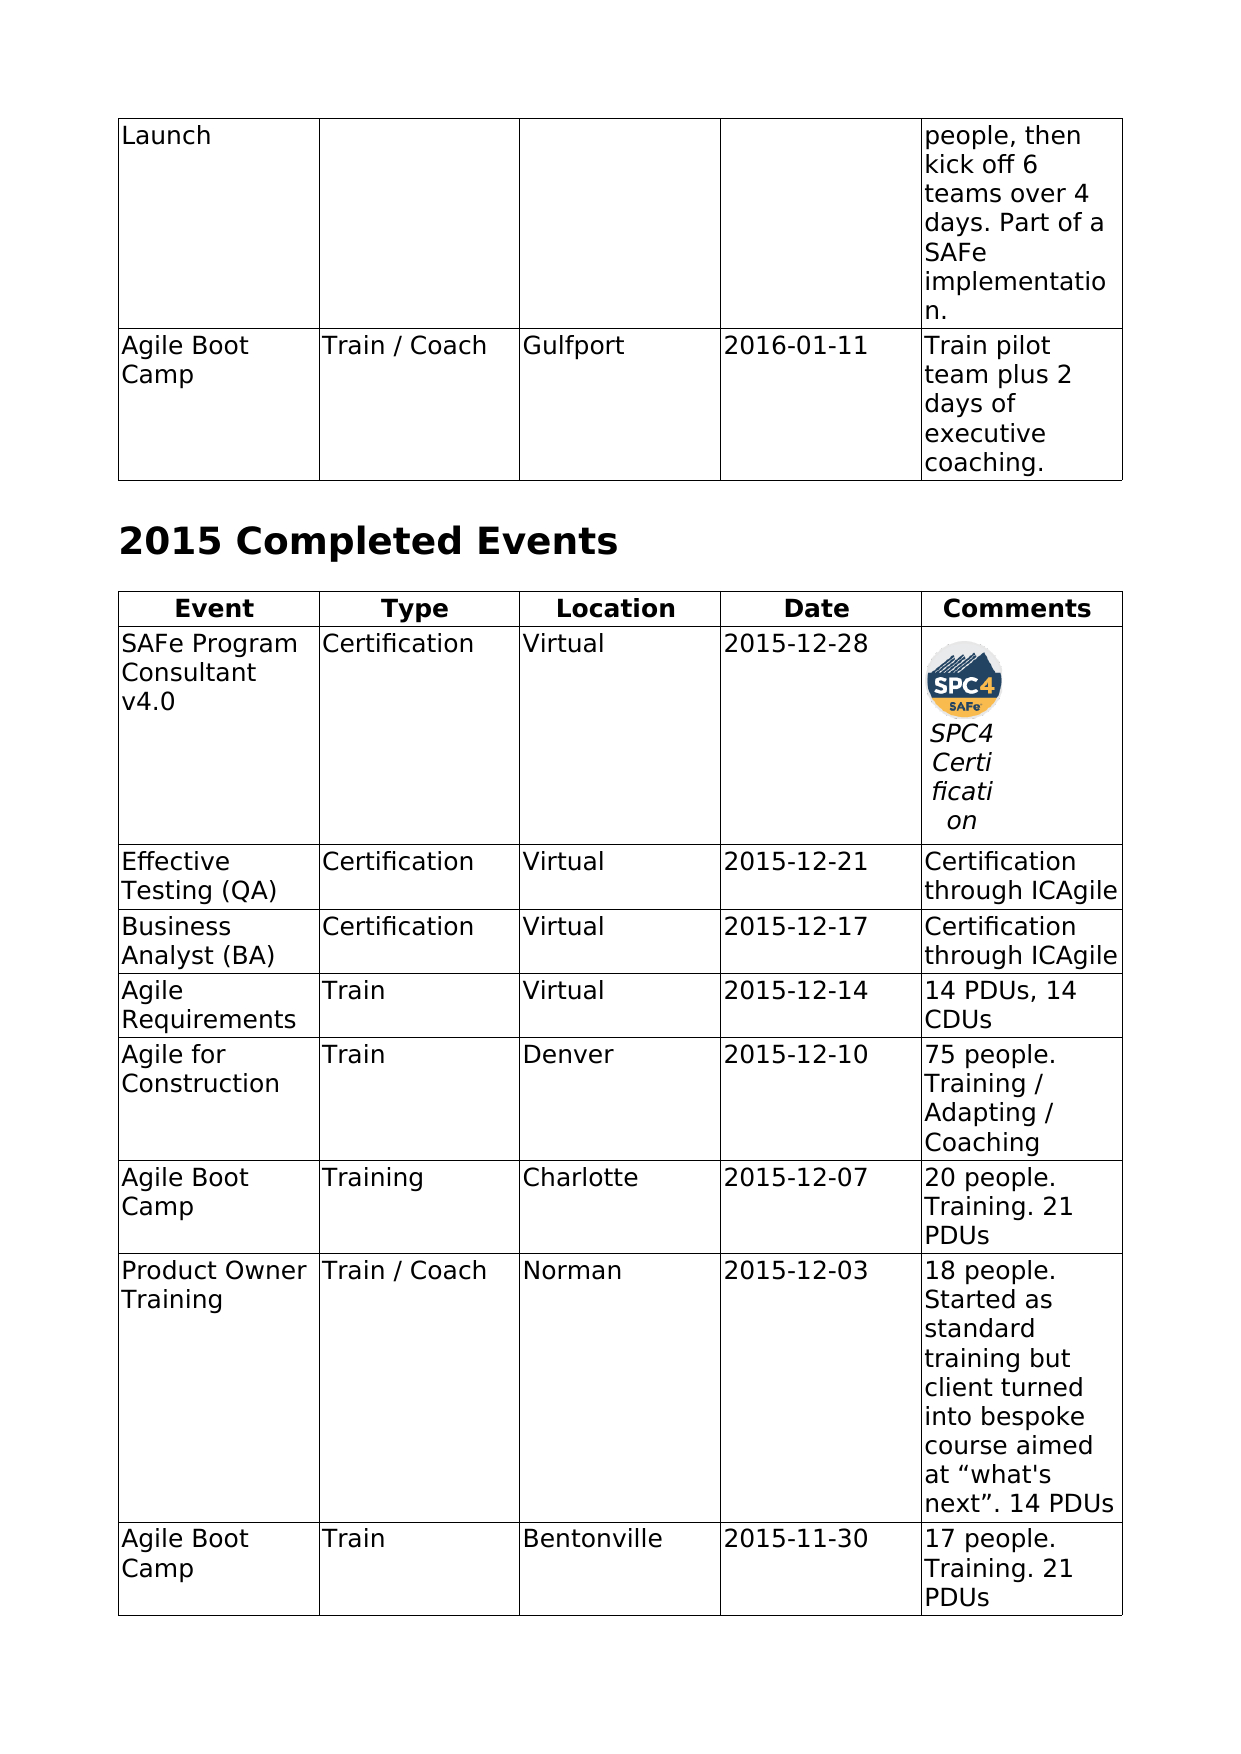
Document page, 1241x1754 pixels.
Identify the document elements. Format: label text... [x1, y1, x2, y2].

table_cell Train / Coach [320, 1254, 519, 1522]
table_cell 2015-12-10 [721, 1038, 921, 1160]
table_cell Norman [520, 1254, 720, 1522]
table_cell Certification [320, 910, 519, 973]
table_cell [320, 119, 519, 328]
table_header Date [721, 592, 921, 626]
table_cell Bentonville [520, 1523, 720, 1615]
table_cell Train pilot team plus 2 days of executive coaching. [922, 329, 1122, 480]
table_cell SAFe Program Consultant v4.0 [119, 627, 319, 844]
table_cell 14 PDUs, 14 CDUs [922, 974, 1122, 1037]
table_cell Certification through ICAgile [922, 845, 1122, 909]
table_cell Certification [320, 845, 519, 909]
table_cell Business Analyst (BA) [119, 910, 319, 973]
table_cell Virtual [520, 974, 720, 1037]
table_cell Agile for Construction [119, 1038, 319, 1160]
table_cell 2015-12-28 [721, 627, 921, 844]
table_cell [721, 119, 921, 328]
table_cell 20 people. Training. 21 PDUs [922, 1161, 1122, 1253]
table_cell 2015-12-14 [721, 974, 921, 1037]
table_cell 2015-12-07 [721, 1161, 921, 1253]
table_cell Virtual [520, 845, 720, 909]
table_cell 2015-12-17 [721, 910, 921, 973]
table_cell 2015-12-21 [721, 845, 921, 909]
subtitle 2015 Completed Events [118, 520, 1122, 563]
table_cell Agile Boot Camp [119, 1161, 319, 1253]
table_cell 17 people. Training. 21 PDUs [922, 1523, 1122, 1615]
table_cell 2016-01-11 [721, 329, 921, 480]
table_cell Virtual [520, 910, 720, 973]
table_cell Train [320, 1038, 519, 1160]
table_cell Train [320, 1523, 519, 1615]
table_cell Effective Testing (QA) [119, 845, 319, 909]
table_cell 2015-12-03 [721, 1254, 921, 1522]
table_cell 18 people. Started as standard training but client turned into bespoke course aimed at “what's next”. 14 PDUs [922, 1254, 1122, 1522]
table_cell Train / Coach [320, 329, 519, 480]
table_header Event [119, 592, 319, 626]
table_cell Denver [520, 1038, 720, 1160]
table_header Comments [922, 592, 1122, 626]
table_cell Launch [119, 119, 319, 328]
table_cell Certification through ICAgile [922, 910, 1122, 973]
table_cell [922, 627, 1122, 844]
table_cell Charlotte [520, 1161, 720, 1253]
table_cell Agile Boot Camp [119, 1523, 319, 1615]
table_header Type [320, 592, 519, 626]
table_cell Virtual [520, 627, 720, 844]
table_cell people, then kick off 6 teams over 4 days. Part of a SAFe implementation. [922, 119, 1122, 328]
picture [924, 641, 1003, 719]
table_cell Training [320, 1161, 519, 1253]
table_header Location [520, 592, 720, 626]
table_cell Gulfport [520, 329, 720, 480]
table_cell 75 people. Training / Adapting / Coaching [922, 1038, 1122, 1160]
table_cell Agile Boot Camp [119, 329, 319, 480]
table_cell Product Owner Training [119, 1254, 319, 1522]
table_cell 2015-11-30 [721, 1523, 921, 1615]
table_cell [520, 119, 720, 328]
table_cell Train [320, 974, 519, 1037]
table_cell Certification [320, 627, 519, 844]
table_cell Agile Requirements [119, 974, 319, 1037]
